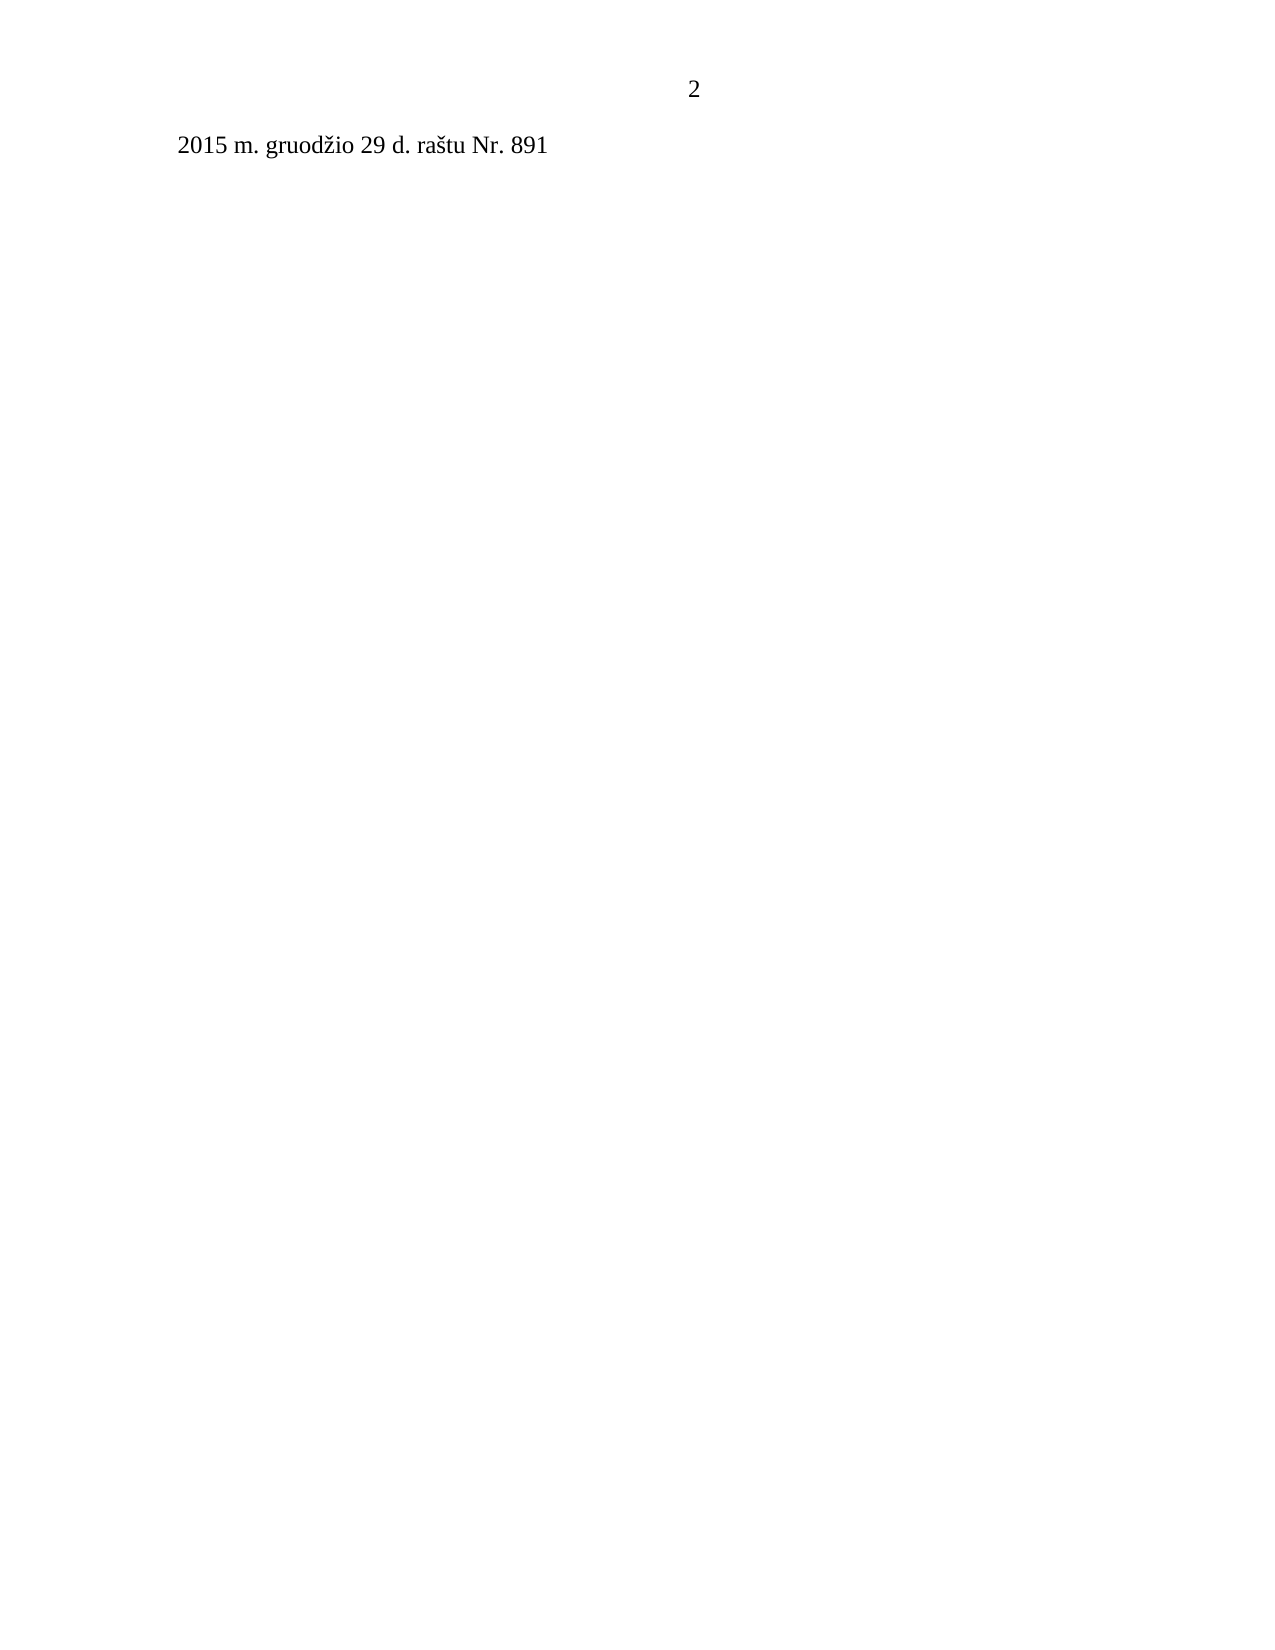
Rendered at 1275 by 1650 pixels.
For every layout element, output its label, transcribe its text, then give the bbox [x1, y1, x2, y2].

text 2015 m. gruodžio 29 d. raštu Nr. 891 [177, 131, 1211, 159]
